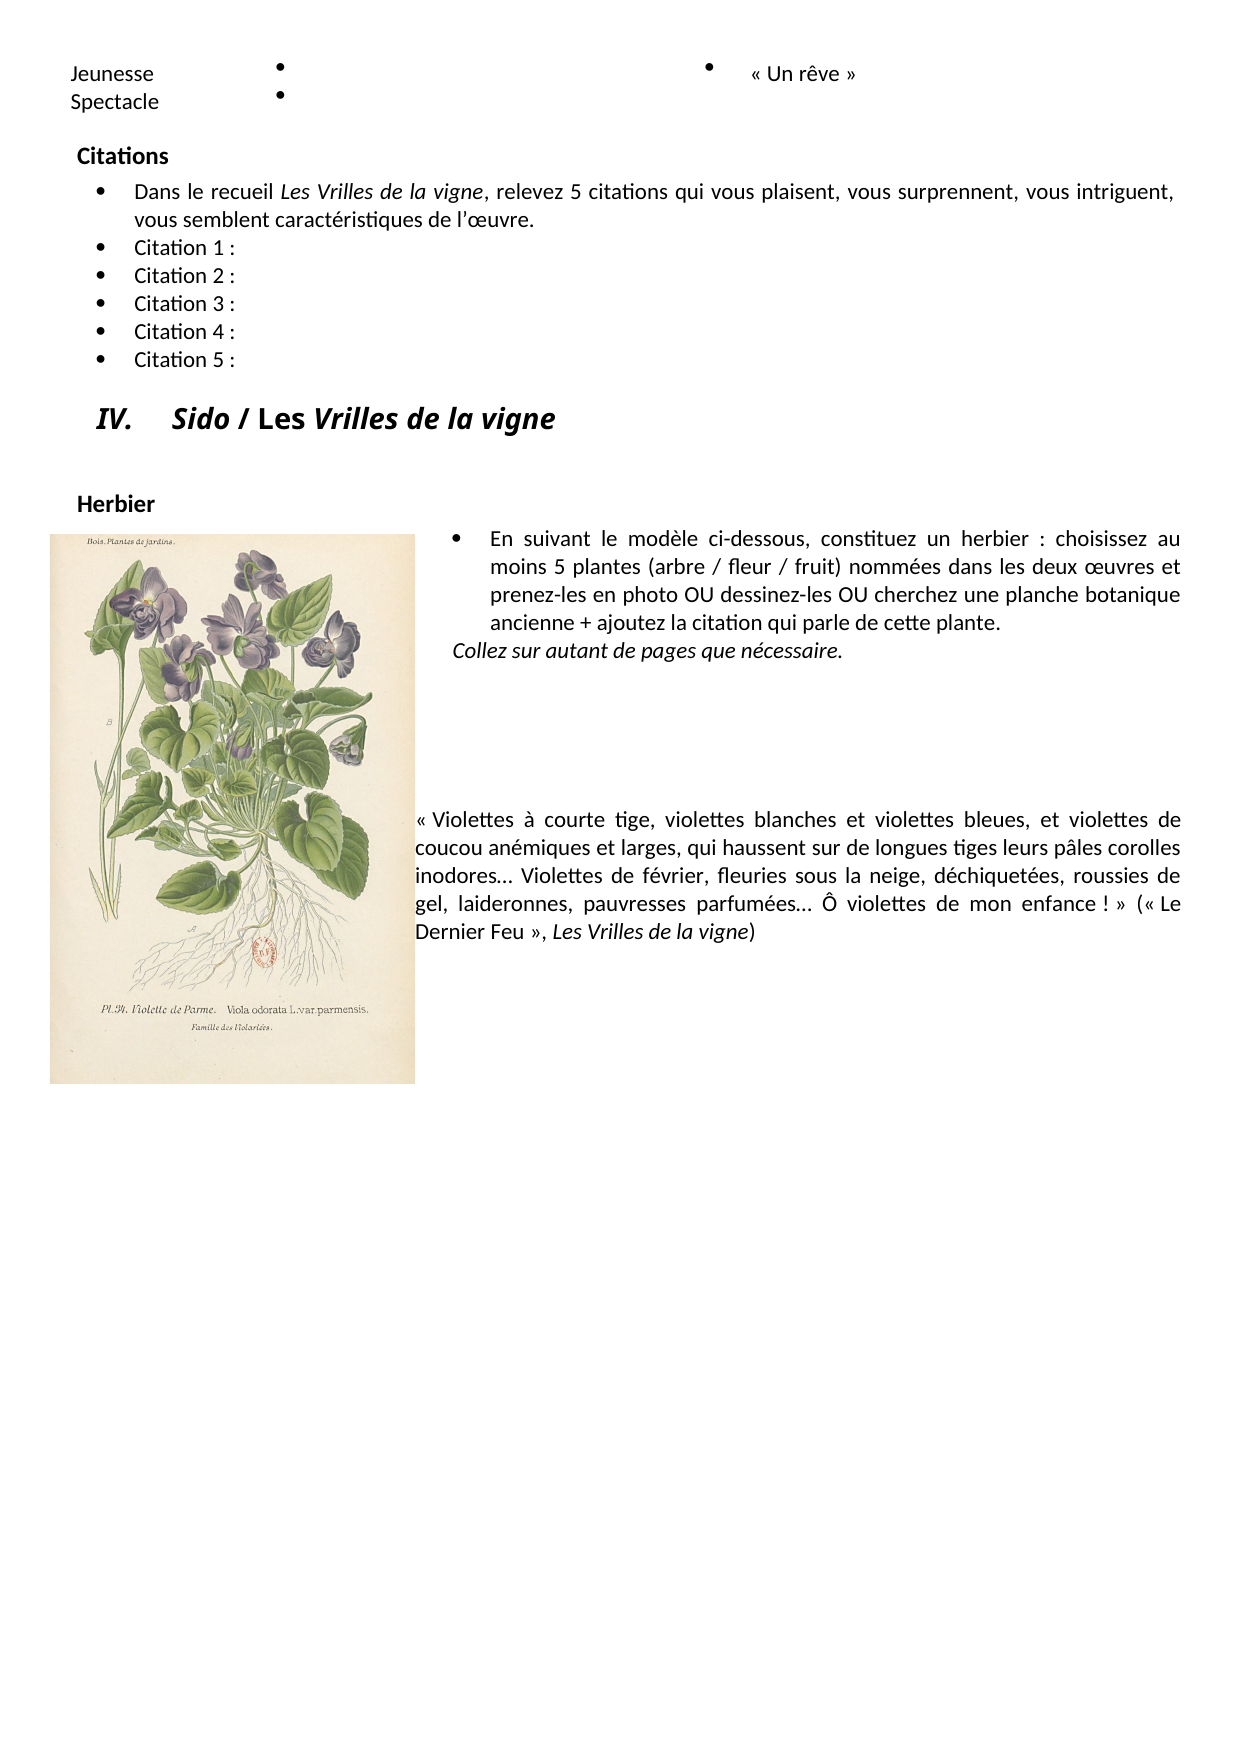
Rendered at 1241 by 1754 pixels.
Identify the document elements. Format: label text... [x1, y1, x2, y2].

text « Violettes à courte tige, violettes blanches et violettes bleues, et violettes de coucou anémiques et larges, qui haussent sur de longues tiges leurs pâles corolles inodores… Violettes de février, fleuries sous la neige, déchiquetées, roussies de gel, laideronnes, pauvresses parfumées… Ô violettes de mon enfance ! » (« Le Dernier Feu », Les Vrilles de la vigne) [415, 805, 1181, 945]
subtitle Citations [77, 140, 1181, 171]
list Citation 3 : [97, 289, 1181, 317]
table_cell  [265, 59, 694, 87]
table_cell Spectacle [59, 87, 265, 115]
list Citation 4 : [97, 317, 1181, 345]
text Collez sur autant de pages que nécessaire. [415, 637, 1181, 664]
table_cell « Un rêve » [738, 59, 1181, 115]
list En suivant le modèle ci-dessous, constituez un herbier : choisissez au moins 5 plantes (arbre / fleur / fruit) nommées dans les deux œuvres et prenez-les en photo OU dessinez-les OU cherchez une planche botanique ancienne + ajoutez la citation qui parle de cette plante. [97, 524, 1181, 637]
list Citation 5 : [97, 345, 1181, 373]
subtitle Herbier [77, 488, 1181, 518]
list Dans le recueil Les Vrilles de la vigne, relevez 5 citations qui vous plaisent, vous surprennent, vous intriguent, vous semblent caractéristiques de l’œuvre. [97, 177, 1181, 233]
table_cell Jeunesse [59, 59, 265, 87]
list Citation 1 : [97, 233, 1181, 261]
list Citation 2 : [97, 261, 1181, 289]
table_cell  [265, 87, 694, 115]
list Sido / Les Vrilles de la vigne [97, 398, 1181, 438]
table_cell  [694, 59, 738, 115]
